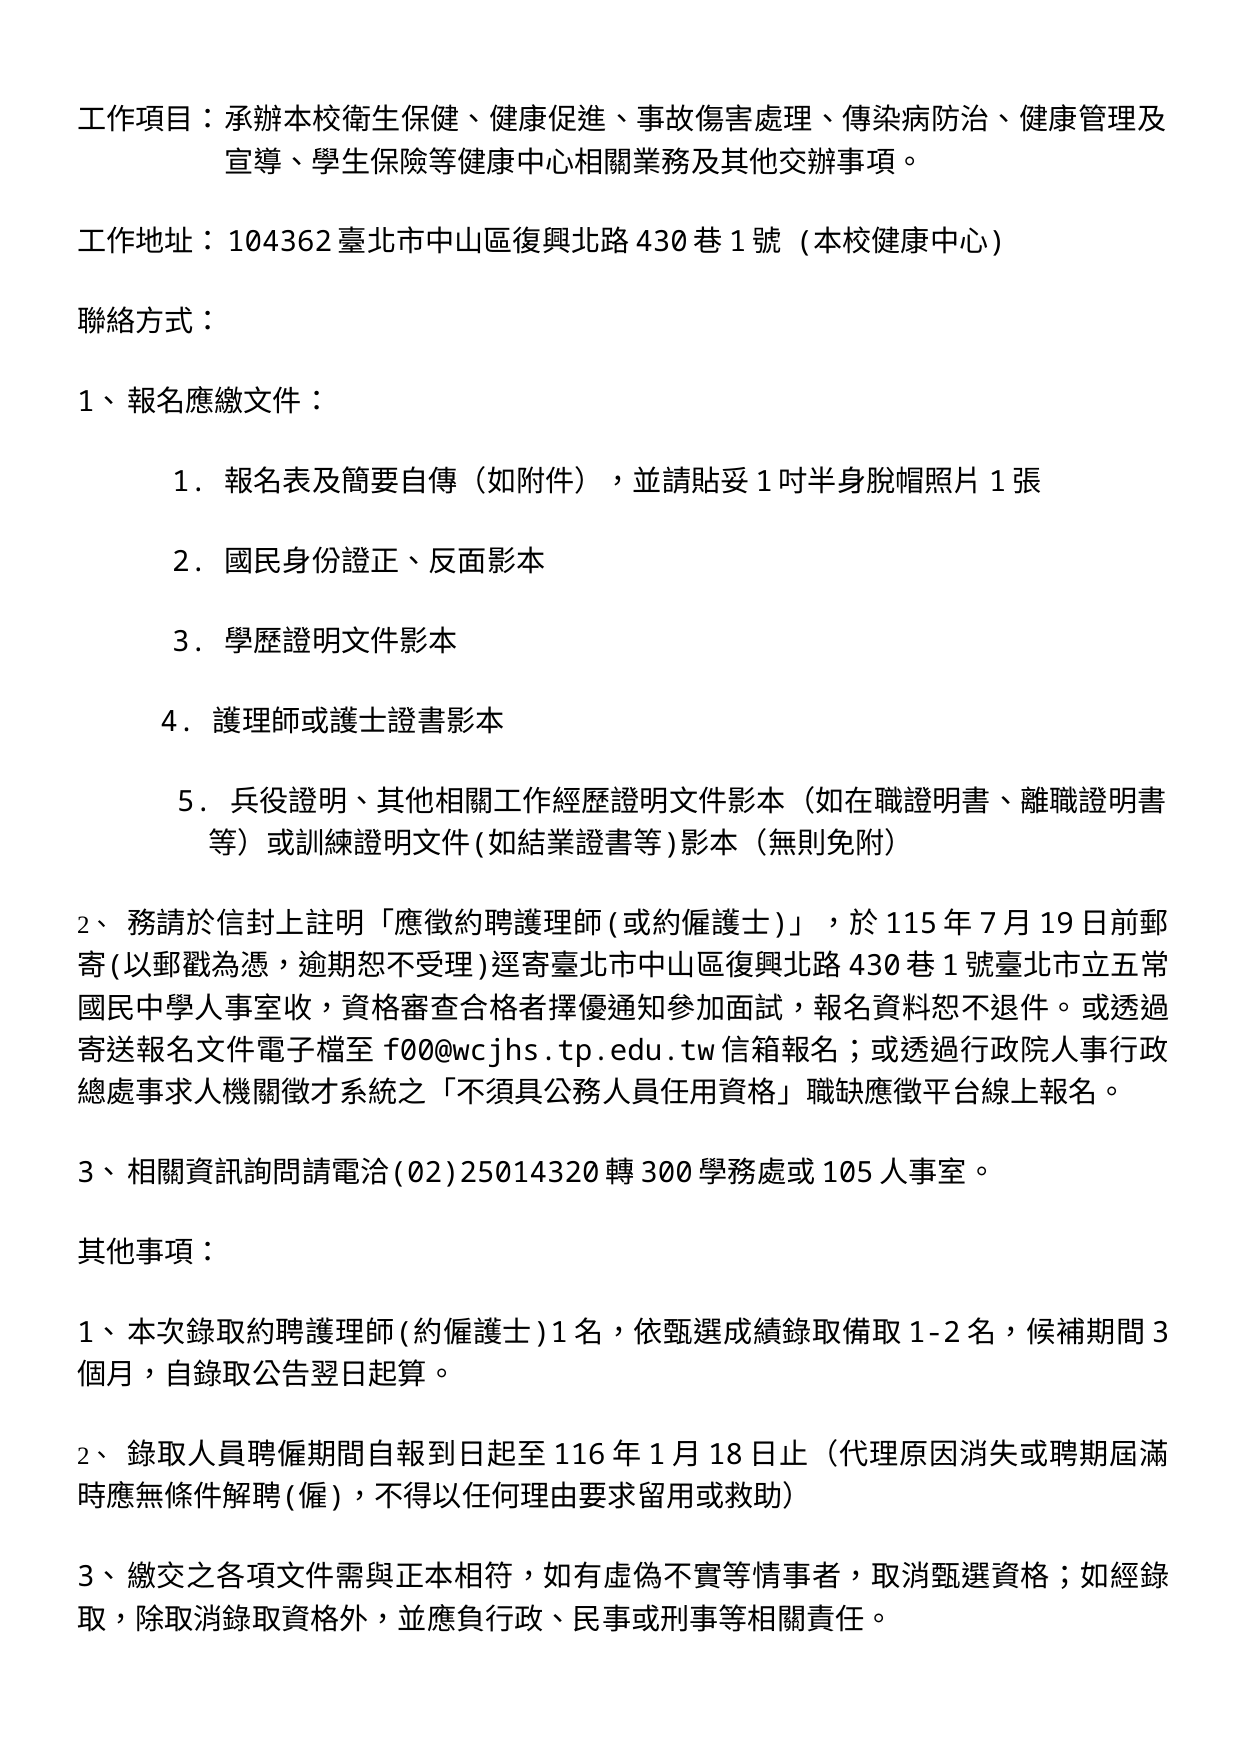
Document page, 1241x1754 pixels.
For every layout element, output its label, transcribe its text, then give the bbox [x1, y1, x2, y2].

text 5. 兵役證明、其他相關工作經歷證明文件影本（如在職證明書、離職證明書等）或訓練證明文件(如結業證書等)影本（無則免附） [107, 777, 1169, 862]
list 務請於信封上註明「應徵約聘護理師(或約僱護士)」，於115年7月19日前郵寄(以郵戳為憑，逾期恕不受理)逕寄臺北市中山區復興北路430巷1號臺北市立五常國民中學人事室收，資格審查合格者擇優通知參加面試，報名資料恕不退件。或透過寄送報名文件電子檔至f00@wcjhs.tp.edu.tw信箱報名；或透過行政院人事行政總處事求人機關徵才系統之「不須具公務人員任用資格」職缺應徵平台線上報名。 [77, 899, 1169, 1111]
list 相關資訊詢問請電洽(02)25014320轉300學務處或105人事室。 [77, 1149, 1169, 1191]
text 工作地址： 104362臺北市中山區復興北路430巷1號 (本校健康中心) [77, 218, 1169, 260]
text 工作項目： 承辦本校衛生保健、健康促進、事故傷害處理、傳染病防治、健康管理及宣導、學生保險等健康中心相關業務及其他交辦事項。 [77, 96, 1169, 180]
list 錄取人員聘僱期間自報到日起至116年1月18日止（代理原因消失或聘期屆滿時應無條件解聘(僱)，不得以任何理由要求留用或救助） [77, 1431, 1169, 1515]
text 2. 國民身份證正、反面影本 [102, 537, 1169, 580]
text 1. 報名表及簡要自傳（如附件），並請貼妥1吋半身脫帽照片1張 [102, 458, 1169, 500]
list 報名應繳文件： [77, 378, 1169, 420]
text 3. 學歷證明文件影本 [102, 617, 1169, 660]
text 其他事項： [77, 1229, 1169, 1271]
text 聯絡方式： [77, 298, 1169, 340]
list 繳交之各項文件需與正本相符，如有虛偽不實等情事者，取消甄選資格；如經錄取，除取消錄取資格外，並應負行政、民事或刑事等相關責任。 [77, 1553, 1169, 1638]
text 4. 護理師或護士證書影本 [102, 697, 1169, 740]
list 本次錄取約聘護理師(約僱護士)1名，依甄選成績錄取備取1-2名，候補期間3個月，自錄取公告翌日起算。 [77, 1308, 1169, 1393]
